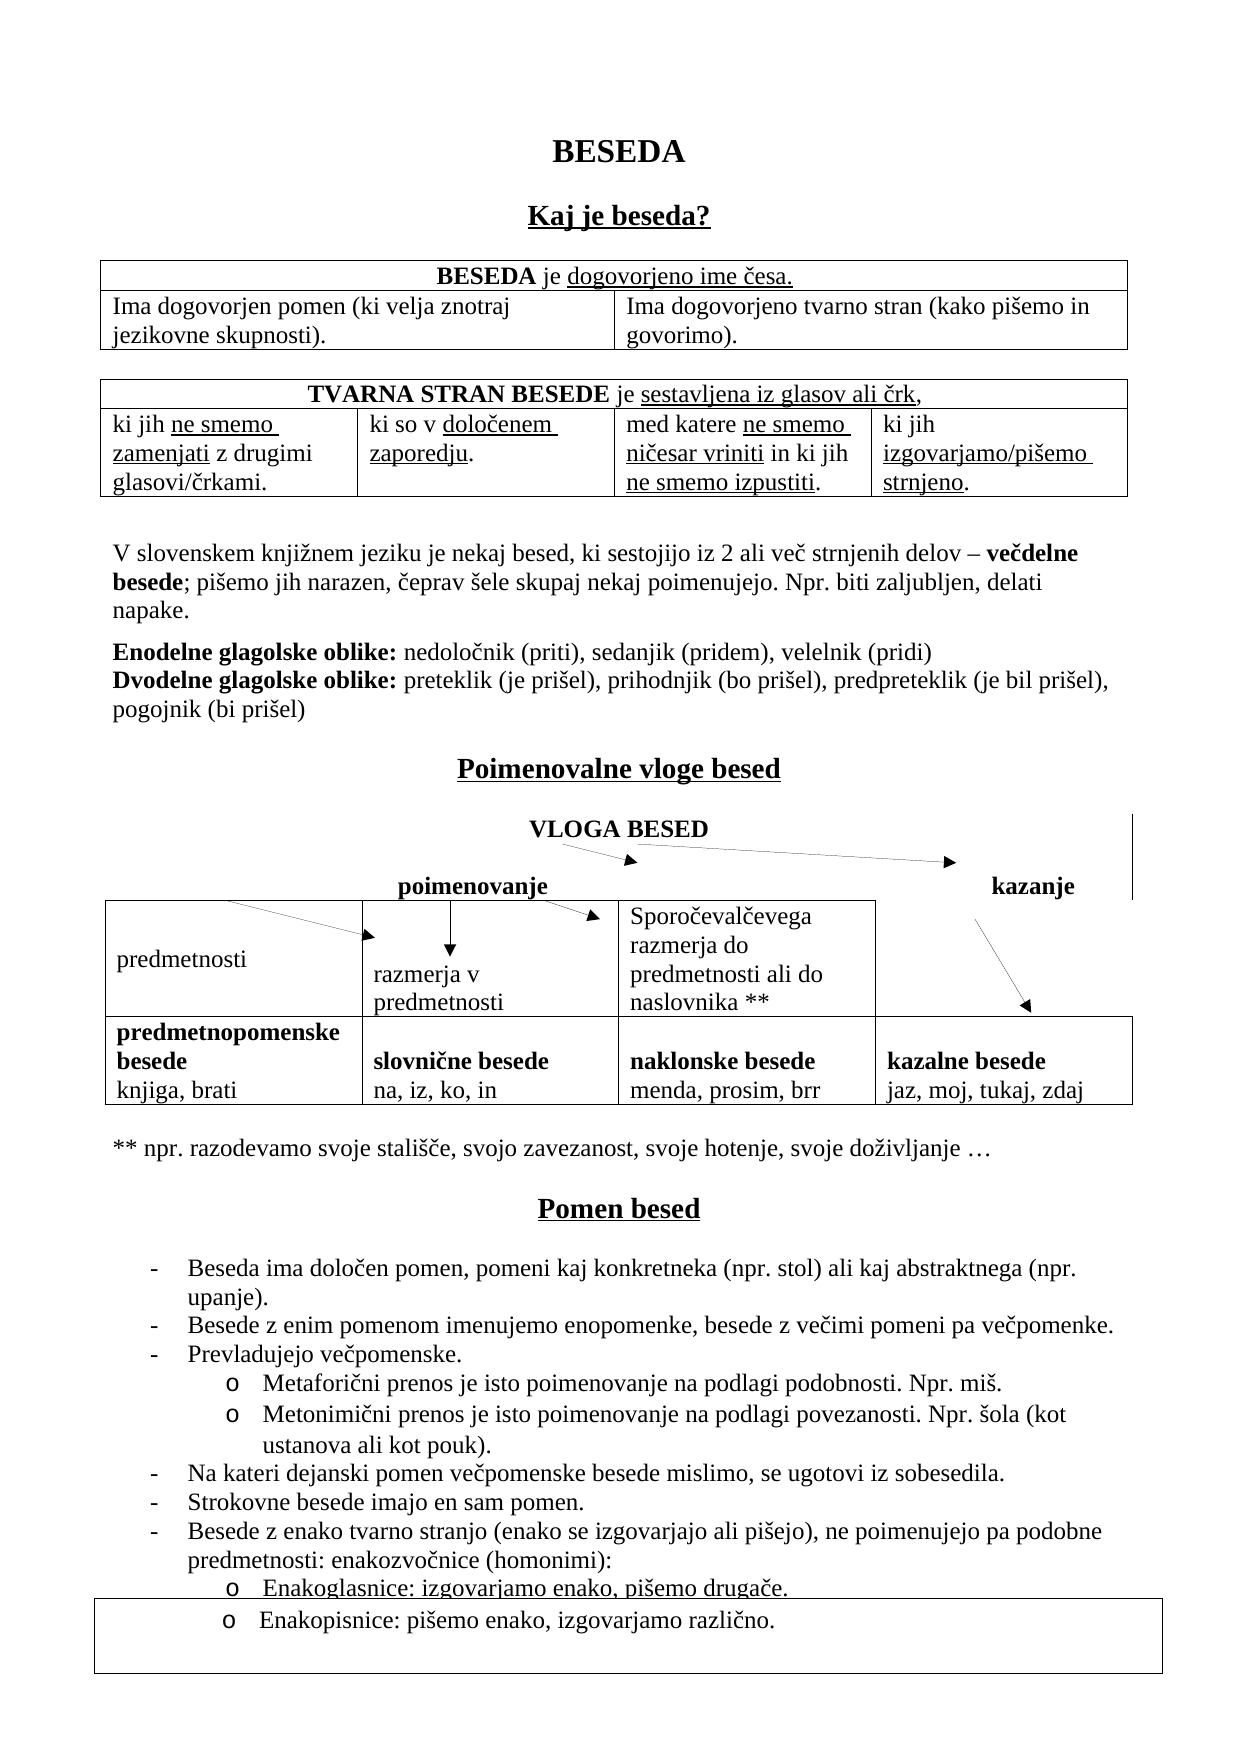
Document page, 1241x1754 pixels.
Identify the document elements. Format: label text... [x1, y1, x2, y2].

table_cell naklonske besede [619, 1017, 875, 1075]
list Metonimični prenos je isto poimenovanje na podlagi povezanosti. Npr. šola (kot ustanova ali kot pouk). [225, 1399, 1125, 1458]
text Pomen besed [112, 1191, 1125, 1224]
text V slovenskem knjižnem jeziku je nekaj besed, ki sestojijo iz 2 ali več strnjenih delov – večdelne besede; pišemo jih narazen, čeprav šele skupaj nekaj poimenujejo. Npr. biti zaljubljen, delati napake. [112, 538, 1125, 624]
list Beseda ima določen pomen, pomeni kaj konkretneka (npr. stol) ali kaj abstraktnega (npr. upanje). [150, 1253, 1125, 1311]
table_cell ki jih izgovarjamo/pišemo strnjeno. [872, 409, 1127, 496]
table_cell knjiga, brati [106, 1075, 362, 1103]
table_cell Sporočevalčevega razmerja do predmetnosti ali do naslovnika ** [619, 901, 875, 1016]
list Enakopisnice: pišemo enako, izgovarjamo različno. [221, 1605, 1147, 1636]
text Enodelne glagolske oblike: nedoločnik (priti), sedanjik (pridem), velelnik (pridi) [112, 637, 1125, 665]
text ** npr. razodevamo svoje stališče, svojo zavezanost, svoje hotenje, svoje doživljanje … [112, 1133, 1125, 1162]
table_cell [876, 900, 1132, 1016]
list Na kateri dejanski pomen večpomenske besede mislimo, se ugotovi iz sobesedila. [150, 1458, 1125, 1487]
table_header TVARNA STRAN BESEDE je sestavljena iz glasov ali črk, [101, 380, 1127, 408]
table_cell predmetnopomenske besede [106, 1017, 362, 1075]
table_header BESEDA je dogovorjeno ime česa. [101, 261, 1127, 290]
text Dvodelne glagolske oblike: preteklik (je prišel), prihodnjik (bo prišel), predpreteklik (je bil prišel), pogojnik (bi prišel) [112, 665, 1125, 723]
table_cell Ima dogovorjen pomen (ki velja znotraj jezikovne skupnosti). [101, 291, 614, 349]
table_cell ki so v določenem zaporedju. [358, 409, 614, 496]
list Metaforični prenos je isto poimenovanje na podlagi podobnosti. Npr. miš. [225, 1368, 1125, 1399]
table_cell kazalne besede [876, 1017, 1132, 1075]
table_cell na, iz, ko, in [363, 1075, 618, 1103]
table_cell razmerja v predmetnosti [363, 901, 618, 1016]
list Prevladujejo večpomenske. [150, 1339, 1125, 1368]
table_cell menda, prosim, brr [619, 1075, 875, 1103]
text BESEDA [112, 131, 1125, 169]
text Kaj je beseda? [112, 198, 1125, 232]
table_cell poimenovanje kazanje [105, 843, 1132, 900]
text Poimenovalne vloge besed [112, 752, 1125, 785]
table_cell Ima dogovorjeno tvarno stran (kako pišemo in govorimo). [615, 291, 1127, 349]
table_header VLOGA BESED [105, 814, 1132, 843]
list Besede z enim pomenom imenujemo enopomenke, besede z večimi pomeni pa večpomenke. [150, 1311, 1125, 1339]
table_cell predmetnosti [106, 901, 362, 1016]
list Strokovne besede imajo en sam pomen. [150, 1487, 1125, 1516]
table_cell med katere ne smemo ničesar vriniti in ki jih ne smemo izpustiti. [615, 409, 871, 496]
list Enakoglasnice: izgovarjamo enako, pišemo drugače. [225, 1573, 1125, 1598]
table_cell ki jih ne smemo zamenjati z drugimi glasovi/črkami. [101, 409, 357, 496]
list Besede z enako tvarno stranjo (enako se izgovarjajo ali pišejo), ne poimenujejo pa podobne predmetnosti: enakozvočnice (homonimi): [150, 1516, 1125, 1573]
table_cell jaz, moj, tukaj, zdaj [876, 1075, 1132, 1103]
table_cell slovnične besede [363, 1017, 618, 1075]
